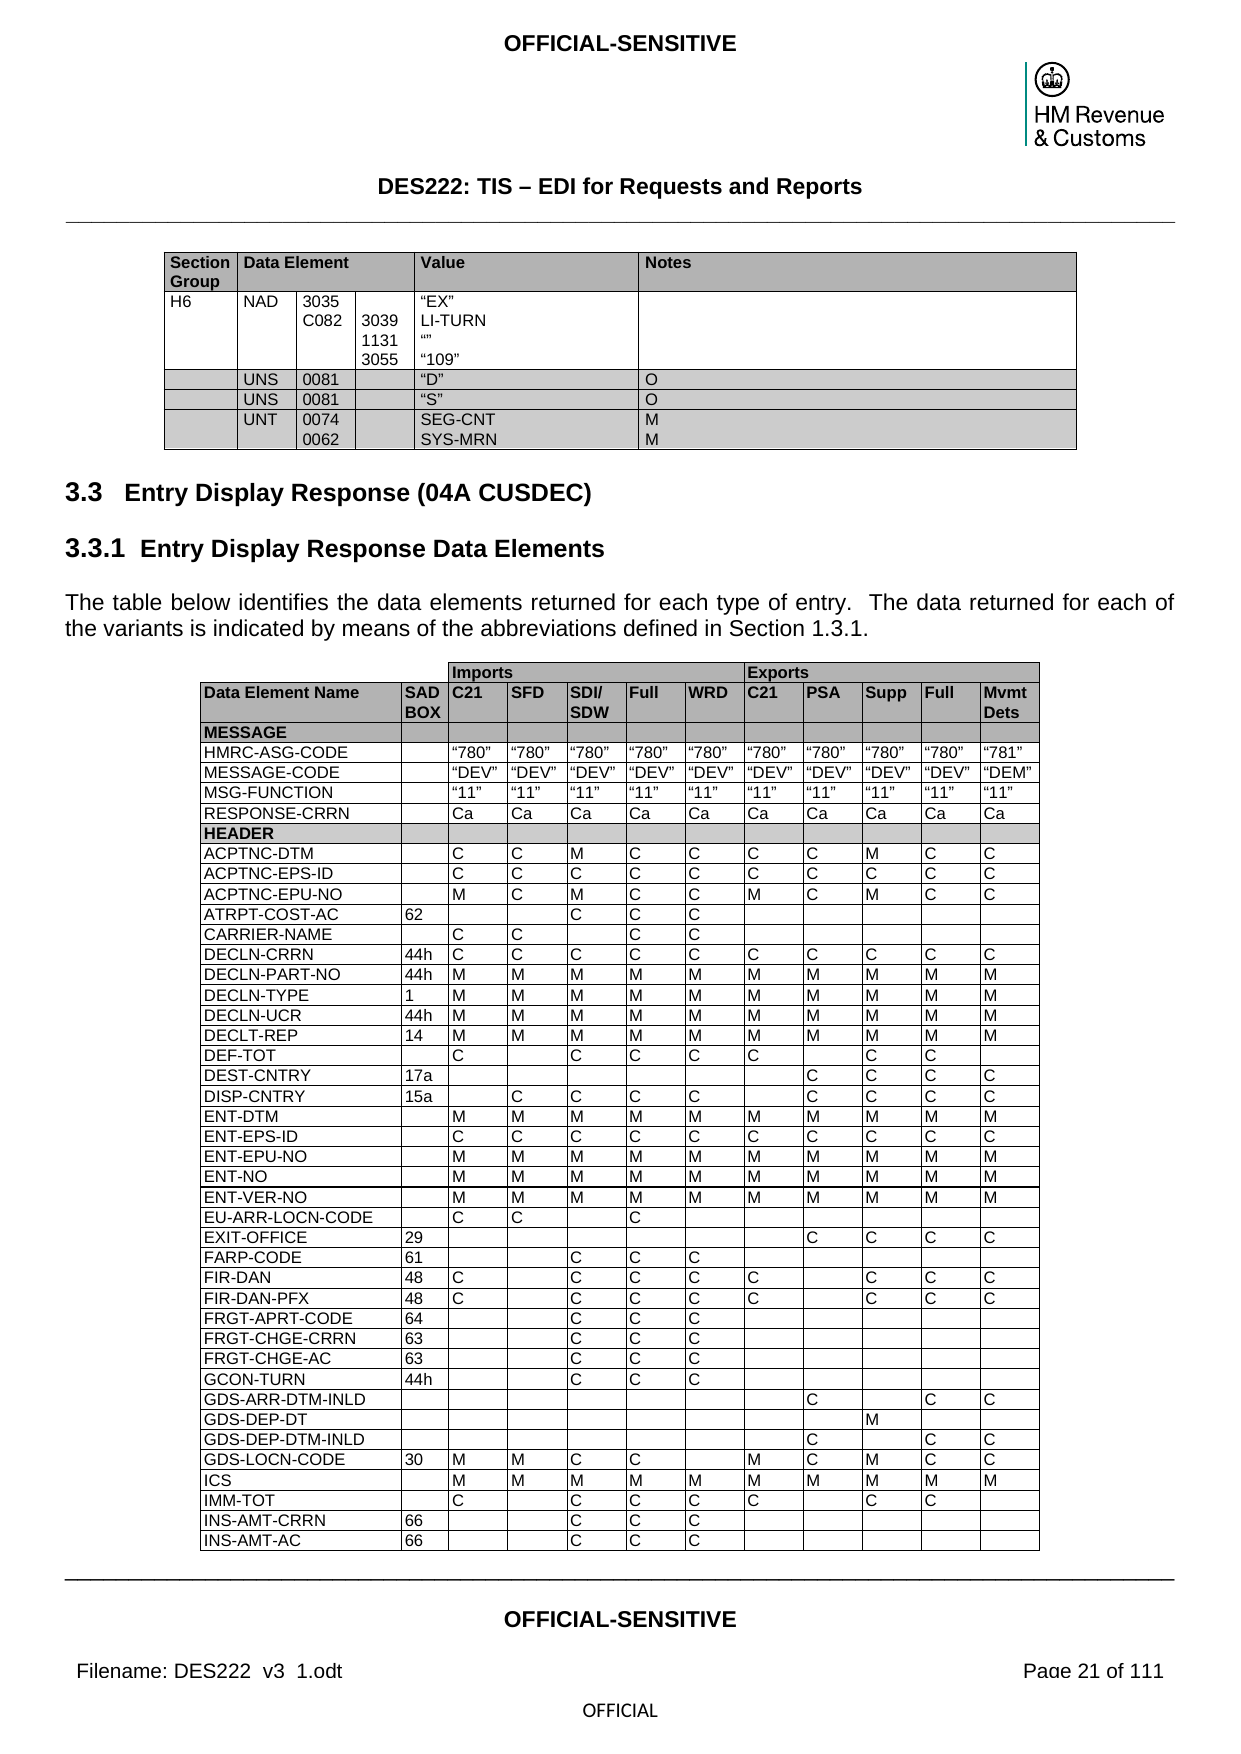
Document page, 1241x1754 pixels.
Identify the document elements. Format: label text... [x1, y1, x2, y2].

table_cell [981, 824, 1039, 843]
table_cell UNS [238, 390, 296, 409]
table_cell M [922, 1107, 980, 1126]
table_cell C [686, 925, 744, 944]
table_cell C [627, 1349, 685, 1368]
table_cell “DEV” [508, 763, 567, 782]
table_cell M [804, 1167, 862, 1186]
table_cell [863, 1369, 921, 1388]
table_cell [508, 1066, 567, 1085]
table_cell C [568, 1248, 626, 1267]
table_cell “DEM” [981, 763, 1039, 782]
table_cell DEST-CNTRY [201, 1066, 401, 1085]
table_cell C [863, 945, 921, 964]
table_cell C [863, 1289, 921, 1308]
table_cell C [449, 1491, 507, 1510]
table_cell Ca [922, 804, 980, 823]
table_cell C [508, 1208, 567, 1227]
table_cell [863, 1390, 921, 1409]
table_cell [449, 1511, 507, 1530]
table_cell “S” [415, 390, 638, 409]
table_cell [508, 1349, 567, 1368]
table_cell C [508, 844, 567, 863]
table_cell 29 [402, 1228, 448, 1247]
table_cell “780” [686, 743, 744, 762]
table_cell C [686, 844, 744, 863]
table_cell C [449, 945, 507, 964]
subtitle Entry Display Response Data Elements [65, 532, 1175, 563]
table_cell C [568, 905, 626, 924]
table_cell [402, 1127, 448, 1146]
table_cell [508, 1410, 567, 1429]
table_cell C [686, 1531, 744, 1550]
table_cell C [804, 844, 862, 863]
table_cell ACPTNC-EPS-ID [201, 864, 401, 883]
table_cell [508, 723, 567, 742]
table_cell M [804, 985, 862, 1004]
table_cell C [686, 1046, 744, 1065]
table_cell C [568, 1531, 626, 1550]
table_cell C [627, 1511, 685, 1530]
table_cell C [804, 1228, 862, 1247]
table_cell M [863, 1006, 921, 1025]
table_cell M [686, 1147, 744, 1166]
table_cell C [981, 1127, 1039, 1146]
table_cell [745, 1349, 803, 1368]
table_cell M [922, 1006, 980, 1025]
table_cell M [922, 965, 980, 984]
table_cell M [449, 1470, 507, 1489]
table_cell M [686, 1026, 744, 1045]
table_cell M [508, 1026, 567, 1045]
table_cell M [981, 965, 1039, 984]
table_cell M [745, 1107, 803, 1126]
table_cell “780” [508, 743, 567, 762]
table_cell M [568, 1107, 626, 1126]
table_cell [402, 844, 448, 863]
table_cell C [686, 1349, 744, 1368]
table_cell [508, 1329, 567, 1348]
table_cell C [627, 1248, 685, 1267]
table_cell M [863, 884, 921, 903]
table_cell C [922, 1228, 980, 1247]
table_cell M [449, 985, 507, 1004]
table_cell C [627, 1491, 685, 1510]
table_cell C [745, 1491, 803, 1510]
table_cell [508, 1309, 567, 1328]
table_cell [627, 1390, 685, 1409]
table_cell ATRPT-COST-AC [201, 905, 401, 924]
table_cell C [745, 844, 803, 863]
table_cell M [981, 1188, 1039, 1207]
table_cell “11” [627, 783, 685, 802]
table_cell [402, 1470, 448, 1489]
table_cell [568, 1410, 626, 1429]
table_cell GDS-DEP-DT [201, 1410, 401, 1429]
table_cell [508, 905, 567, 924]
table_cell M [449, 1006, 507, 1025]
table_cell 14 [402, 1026, 448, 1045]
table_cell [686, 1208, 744, 1227]
table_cell [568, 1066, 626, 1085]
table_cell [981, 723, 1039, 742]
table_cell C [804, 945, 862, 964]
table_cell [922, 1329, 980, 1348]
table_cell [402, 884, 448, 903]
table_cell Ca [568, 804, 626, 823]
table_cell C [686, 1086, 744, 1106]
table_cell M [981, 1147, 1039, 1166]
table_cell M [863, 1107, 921, 1126]
table_cell C [745, 864, 803, 883]
table_cell M [686, 1470, 744, 1489]
table_cell C [922, 1268, 980, 1287]
table_cell ENT-VER-NO [201, 1188, 401, 1207]
table_cell 17a [402, 1066, 448, 1085]
table_cell [449, 1430, 507, 1449]
table_cell [568, 925, 626, 944]
table_cell Ca [981, 804, 1039, 823]
table_cell C [922, 884, 980, 903]
table_cell M [508, 1147, 567, 1166]
table_cell M [863, 1188, 921, 1207]
table_cell [402, 763, 448, 782]
table_cell “11” [745, 783, 803, 802]
table_cell C [981, 1268, 1039, 1287]
table_cell [745, 1430, 803, 1449]
table_cell DECLN-UCR [201, 1006, 401, 1025]
table_cell C [508, 1086, 567, 1106]
table_cell C [568, 1329, 626, 1348]
table_cell M [804, 1107, 862, 1126]
table_cell “780” [568, 743, 626, 762]
table_cell ENT-DTM [201, 1107, 401, 1126]
table_cell C [981, 1066, 1039, 1085]
table_cell DECLN-TYPE [201, 985, 401, 1004]
table_cell [402, 804, 448, 823]
table_cell [981, 925, 1039, 944]
table_cell C [922, 1491, 980, 1510]
table_cell [863, 1511, 921, 1530]
table_cell C [449, 1127, 507, 1146]
table_cell MESSAGE-CODE [201, 763, 401, 782]
table_cell [508, 1511, 567, 1530]
table_cell M [686, 985, 744, 1004]
table_cell 15a [402, 1086, 448, 1106]
table_cell M [863, 1147, 921, 1166]
table_cell [804, 1410, 862, 1429]
table_cell [922, 1349, 980, 1368]
table_cell [449, 1329, 507, 1348]
table_cell “11” [686, 783, 744, 802]
table_cell FARP-CODE [201, 1248, 401, 1267]
table_cell C [922, 1046, 980, 1065]
table_cell 62 [402, 905, 448, 924]
table_cell C [981, 1450, 1039, 1469]
table_cell [745, 1309, 803, 1328]
table_cell [804, 723, 862, 742]
table_cell C [745, 945, 803, 964]
table_cell [568, 1390, 626, 1409]
table_cell C [745, 1046, 803, 1065]
table_cell “11” [508, 783, 567, 802]
table_cell GCON-TURN [201, 1369, 401, 1388]
table_cell [745, 1369, 803, 1388]
table_cell GDS-ARR-DTM-INLD [201, 1390, 401, 1409]
text The table below identifies the data elements returned for each type of entry. The data returned for each of the variants is indicated by means of the abbreviations defined in Section 1.3.1. [65, 588, 1175, 641]
table_cell [981, 1369, 1039, 1388]
table_cell HEADER [201, 824, 401, 843]
table_cell [686, 723, 744, 742]
table_cell C [981, 945, 1039, 964]
table_cell [804, 1309, 862, 1328]
table_cell MESSAGE [201, 723, 401, 742]
table_cell Ca [449, 804, 507, 823]
table_cell [922, 824, 980, 843]
table_cell M [568, 1470, 626, 1489]
table_cell C [981, 1390, 1039, 1409]
table_cell [981, 1531, 1039, 1550]
table_cell [508, 1390, 567, 1409]
table_cell “DEV” [745, 763, 803, 782]
table_cell [449, 1531, 507, 1550]
table_cell C [863, 864, 921, 883]
table_cell C21 [745, 683, 803, 722]
table_header [402, 662, 448, 682]
table_cell SEG-CNT SYS-MRN [415, 410, 638, 448]
table_cell [508, 1289, 567, 1308]
table_cell M [745, 1147, 803, 1166]
table_cell [922, 1531, 980, 1550]
table_cell M [686, 1006, 744, 1025]
table_cell [804, 1531, 862, 1550]
table_cell C [863, 1127, 921, 1146]
table_cell [745, 1511, 803, 1530]
table_cell C [981, 1289, 1039, 1308]
table_cell C [922, 1086, 980, 1106]
table_cell [449, 1248, 507, 1267]
table_cell [402, 925, 448, 944]
table_cell M [981, 1006, 1039, 1025]
table_cell [981, 1349, 1039, 1368]
table_cell C [686, 1289, 744, 1308]
table_cell “DEV” [627, 763, 685, 782]
table_cell IMM-TOT [201, 1491, 401, 1510]
table_cell Ca [745, 804, 803, 823]
table_cell “DEV” [804, 763, 862, 782]
table_header Imports [449, 663, 744, 682]
table_cell EXIT-OFFICE [201, 1228, 401, 1247]
table_cell C [981, 864, 1039, 883]
table_cell M [922, 985, 980, 1004]
table_cell C [568, 1086, 626, 1106]
table_cell M [627, 1026, 685, 1045]
table_cell “11” [981, 783, 1039, 802]
table_cell C [568, 1127, 626, 1146]
table_cell M [804, 1188, 862, 1207]
table_cell [745, 905, 803, 924]
table_cell C [568, 1450, 626, 1469]
table_cell [686, 1410, 744, 1429]
table_cell M [922, 1470, 980, 1489]
table_cell C [627, 1268, 685, 1287]
table_cell [449, 1086, 507, 1106]
table_cell M [568, 1147, 626, 1166]
table_cell MSG-FUNCTION [201, 783, 401, 802]
table_cell Supp [863, 683, 921, 722]
table_cell C [686, 1329, 744, 1348]
table_cell “DEV” [863, 763, 921, 782]
table_cell [402, 1167, 448, 1186]
table_cell C [804, 1430, 862, 1449]
table_cell “DEV” [686, 763, 744, 782]
table_header Value [415, 253, 638, 291]
table_cell C [804, 1066, 862, 1085]
table_cell C [686, 905, 744, 924]
table_cell [508, 1531, 567, 1550]
table_cell [922, 1248, 980, 1267]
table_cell 0074 0062 [297, 410, 355, 448]
table_cell M [568, 965, 626, 984]
table_cell WRD [686, 683, 744, 722]
table_cell [863, 824, 921, 843]
table_cell M [686, 1167, 744, 1186]
table_cell C [686, 1309, 744, 1328]
table_cell “DEV” [449, 763, 507, 782]
table_cell [449, 1390, 507, 1409]
table_cell 1 [402, 985, 448, 1004]
table_cell [804, 905, 862, 924]
table_cell C [568, 1491, 626, 1510]
table_cell “11” [568, 783, 626, 802]
table_cell [402, 723, 448, 742]
table_cell NAD [238, 292, 296, 369]
table_cell C [686, 864, 744, 883]
table_cell M [981, 985, 1039, 1004]
table_cell C [922, 864, 980, 883]
table_cell M [449, 884, 507, 903]
table_cell M [449, 965, 507, 984]
table_cell O [639, 390, 1076, 409]
table_cell 44h [402, 1369, 448, 1388]
table_cell C [686, 1127, 744, 1146]
table_cell 66 [402, 1511, 448, 1530]
table_cell [686, 1430, 744, 1449]
table_cell 0081 [297, 370, 355, 389]
table_cell M [508, 1450, 567, 1469]
table_cell [922, 1208, 980, 1227]
table_cell “DEV” [568, 763, 626, 782]
table_cell Ca [863, 804, 921, 823]
table_cell C [804, 1086, 862, 1106]
table_cell M [863, 1167, 921, 1186]
table_cell GDS-DEP-DTM-INLD [201, 1430, 401, 1449]
table_cell C [508, 945, 567, 964]
table_cell C [568, 1289, 626, 1308]
table_cell M [863, 965, 921, 984]
table_cell C [627, 864, 685, 883]
table_cell ENT-EPS-ID [201, 1127, 401, 1146]
table_cell 44h [402, 1006, 448, 1025]
table_cell M [449, 1147, 507, 1166]
table_cell C [922, 1066, 980, 1085]
table_cell M [804, 965, 862, 984]
table_cell “EX” LI-TURN “” “109” [415, 292, 638, 369]
table_cell [356, 390, 414, 409]
table_cell 44h [402, 965, 448, 984]
table_cell DECLN-PART-NO [201, 965, 401, 984]
table_cell [863, 1349, 921, 1368]
table_cell M [745, 1188, 803, 1207]
table_cell C [686, 1491, 744, 1510]
table_cell C [922, 844, 980, 863]
table_cell C [686, 1511, 744, 1530]
table_cell ACPTNC-EPU-NO [201, 884, 401, 903]
table_cell [449, 1369, 507, 1388]
table_cell C [922, 1390, 980, 1409]
table_cell [745, 824, 803, 843]
table_cell GDS-LOCN-CODE [201, 1450, 401, 1469]
table_cell [745, 1248, 803, 1267]
table_cell [804, 1248, 862, 1267]
table_cell Full [922, 683, 980, 722]
table_cell C [627, 1309, 685, 1328]
table_cell C [863, 1046, 921, 1065]
table_cell C [686, 884, 744, 903]
table_cell M [863, 1470, 921, 1489]
table_cell Data Element Name [201, 683, 401, 722]
table_cell C [627, 1329, 685, 1348]
table_cell M [863, 1410, 921, 1429]
table_cell M [745, 985, 803, 1004]
table_cell M [804, 1006, 862, 1025]
table_cell PSA [804, 683, 862, 722]
table_cell M [922, 1188, 980, 1207]
table_cell [639, 292, 1076, 369]
table_cell [922, 905, 980, 924]
table_cell C [627, 844, 685, 863]
table_cell M [508, 985, 567, 1004]
table_cell UNS [238, 370, 296, 389]
table_cell “11” [863, 783, 921, 802]
table_cell C [627, 1289, 685, 1308]
table_cell [402, 743, 448, 762]
table_cell [804, 1349, 862, 1368]
table_cell [804, 1046, 862, 1065]
table_cell Ca [804, 804, 862, 823]
table_cell [568, 1430, 626, 1449]
table_cell C [745, 1268, 803, 1287]
table_cell M [804, 1470, 862, 1489]
table_cell DISP-CNTRY [201, 1086, 401, 1106]
table_header [201, 662, 402, 682]
table_cell [981, 1491, 1039, 1510]
table_cell M [508, 1167, 567, 1186]
table_cell [449, 1410, 507, 1429]
table_cell C [981, 1430, 1039, 1449]
table_cell C [627, 1450, 685, 1469]
table_cell “11” [449, 783, 507, 802]
table_cell C [449, 1208, 507, 1227]
table_cell [449, 1349, 507, 1368]
table_cell [508, 1430, 567, 1449]
table_cell M [449, 1167, 507, 1186]
table_cell [402, 783, 448, 802]
table_cell 64 [402, 1309, 448, 1328]
table_cell “780” [863, 743, 921, 762]
table_cell M [745, 884, 803, 903]
table_cell [863, 1329, 921, 1348]
table_cell [356, 410, 414, 448]
subtitle Entry Display Response (04A CUSDEC) [65, 476, 1175, 507]
table_cell M [449, 1450, 507, 1469]
table_cell C [863, 1228, 921, 1247]
table_cell C [686, 1268, 744, 1287]
table_cell [981, 905, 1039, 924]
table_cell M [745, 1006, 803, 1025]
table_cell [922, 925, 980, 944]
table_cell DEF-TOT [201, 1046, 401, 1065]
table_cell [402, 1410, 448, 1429]
table_cell M [508, 1470, 567, 1489]
table_cell FIR-DAN-PFX [201, 1289, 401, 1308]
table_cell M [508, 1006, 567, 1025]
table_cell [402, 1188, 448, 1207]
table_cell Mvmt Dets [981, 683, 1039, 722]
table_cell M [922, 1167, 980, 1186]
table_cell [356, 370, 414, 389]
table_cell [745, 1086, 803, 1106]
table_cell M [449, 1188, 507, 1207]
table_cell C [686, 1369, 744, 1388]
table_cell C [568, 1511, 626, 1530]
table_cell M [745, 1450, 803, 1469]
table_cell [745, 1066, 803, 1085]
table_cell [745, 925, 803, 944]
table_cell UNT [238, 410, 296, 448]
table_cell “DEV” [922, 763, 980, 782]
table_cell M [508, 965, 567, 984]
table_cell M [745, 1167, 803, 1186]
table_cell [981, 1248, 1039, 1267]
table_cell C [686, 1248, 744, 1267]
table_cell C [449, 925, 507, 944]
table_cell [745, 723, 803, 742]
table_cell Full [627, 683, 685, 722]
table_cell [449, 1228, 507, 1247]
table_cell C [568, 1268, 626, 1287]
table_cell [627, 1228, 685, 1247]
table_cell C [745, 1289, 803, 1308]
table_cell C [568, 1309, 626, 1328]
table_cell M [863, 1450, 921, 1469]
table_cell C [568, 1046, 626, 1065]
table_cell [508, 824, 567, 843]
table_cell C [804, 864, 862, 883]
table_cell M [863, 985, 921, 1004]
table_cell M [568, 1188, 626, 1207]
table_cell C [863, 1268, 921, 1287]
table_cell [804, 824, 862, 843]
table_cell 44h [402, 945, 448, 964]
table_cell DECLT-REP [201, 1026, 401, 1045]
table_header Exports [745, 663, 1039, 682]
table_cell C [981, 884, 1039, 903]
table_cell 61 [402, 1248, 448, 1267]
table_cell C [508, 925, 567, 944]
table_cell [745, 1329, 803, 1348]
table_cell C [508, 864, 567, 883]
table_cell “780” [627, 743, 685, 762]
table_cell M [863, 1026, 921, 1045]
table_cell M [627, 1188, 685, 1207]
table_cell [508, 1268, 567, 1287]
table_cell C [508, 884, 567, 903]
table_cell [863, 1531, 921, 1550]
table_cell [402, 1147, 448, 1166]
table_cell “780” [745, 743, 803, 762]
table_cell M [686, 1107, 744, 1126]
table_cell M [568, 1167, 626, 1186]
table_cell [863, 925, 921, 944]
table_cell M [981, 1167, 1039, 1186]
table_cell [165, 370, 237, 389]
table_cell 3039 1131 3055 [356, 292, 414, 369]
table_cell [745, 1390, 803, 1409]
table_cell C [449, 1046, 507, 1065]
table_cell M [508, 1188, 567, 1207]
table_cell C [922, 1430, 980, 1449]
table_cell M [449, 1107, 507, 1126]
table_cell “780” [804, 743, 862, 762]
table_cell [981, 1046, 1039, 1065]
table_cell C [449, 1268, 507, 1287]
table_cell [402, 1046, 448, 1065]
table_cell [165, 390, 237, 409]
table_cell C [627, 925, 685, 944]
table_header Notes [639, 253, 1076, 291]
table_cell [568, 824, 626, 843]
table_cell FRGT-CHGE-CRRN [201, 1329, 401, 1348]
table_cell H6 [165, 292, 237, 369]
table_cell [804, 1511, 862, 1530]
table_cell [863, 905, 921, 924]
table_cell M [568, 844, 626, 863]
table_cell C [627, 1369, 685, 1388]
table_cell C [508, 1127, 567, 1146]
table_cell EU-ARR-LOCN-CODE [201, 1208, 401, 1227]
table_cell C [922, 1289, 980, 1308]
table_cell M [627, 1006, 685, 1025]
table_cell [449, 723, 507, 742]
table_cell [804, 1369, 862, 1388]
table_cell C [568, 1349, 626, 1368]
table_cell M [627, 1470, 685, 1489]
table_cell [165, 410, 237, 448]
table_cell C [804, 1127, 862, 1146]
table_cell [745, 1208, 803, 1227]
table_cell C [863, 1491, 921, 1510]
table_cell [686, 1228, 744, 1247]
table_cell 0081 [297, 390, 355, 409]
table_cell [402, 1430, 448, 1449]
table_cell [981, 1329, 1039, 1348]
table_cell [804, 1208, 862, 1227]
table_cell [627, 1410, 685, 1429]
table_cell [863, 1248, 921, 1267]
table_cell [863, 1208, 921, 1227]
table_cell M [627, 1147, 685, 1166]
table_cell C [568, 1369, 626, 1388]
table_cell [922, 1369, 980, 1388]
table_cell C [863, 1086, 921, 1106]
table_cell C [981, 1086, 1039, 1106]
table_cell INS-AMT-AC [201, 1531, 401, 1550]
table_cell [627, 1066, 685, 1085]
table_cell [922, 1309, 980, 1328]
table_cell [449, 905, 507, 924]
table_cell “780” [449, 743, 507, 762]
table_cell [981, 1208, 1039, 1227]
table_cell [627, 723, 685, 742]
table_cell C [922, 945, 980, 964]
table_cell M [568, 1006, 626, 1025]
table_cell C [686, 945, 744, 964]
table_cell “781” [981, 743, 1039, 762]
table_cell M [922, 1026, 980, 1045]
table_cell C [627, 905, 685, 924]
table_cell [449, 1309, 507, 1328]
table_cell [568, 1228, 626, 1247]
table_cell ACPTNC-DTM [201, 844, 401, 863]
table_cell [508, 1046, 567, 1065]
table_cell C [804, 1450, 862, 1469]
table_cell C [863, 1066, 921, 1085]
table_cell RESPONSE-CRRN [201, 804, 401, 823]
table_cell “11” [804, 783, 862, 802]
table_cell M [981, 1470, 1039, 1489]
table_cell [449, 824, 507, 843]
table_cell C [804, 884, 862, 903]
table_cell INS-AMT-CRRN [201, 1511, 401, 1530]
table_cell [922, 1410, 980, 1429]
table_cell M [745, 965, 803, 984]
table_cell M [508, 1107, 567, 1126]
table_cell CARRIER-NAME [201, 925, 401, 944]
table_cell [686, 1450, 744, 1469]
table_cell M [863, 844, 921, 863]
table_cell [804, 1268, 862, 1287]
table_cell M [627, 1167, 685, 1186]
table_cell C [981, 1228, 1039, 1247]
table_cell [568, 1208, 626, 1227]
table_cell HMRC-ASG-CODE [201, 743, 401, 762]
table_cell C [745, 1127, 803, 1146]
table_cell [863, 1309, 921, 1328]
table_cell [686, 1066, 744, 1085]
table_cell [627, 824, 685, 843]
table_cell [627, 1430, 685, 1449]
table_cell [686, 824, 744, 843]
table_cell [402, 1390, 448, 1409]
table_cell [981, 1410, 1039, 1429]
table_cell M [745, 1026, 803, 1045]
table_cell M [627, 1107, 685, 1126]
table_cell C [627, 1127, 685, 1146]
table_cell C [449, 844, 507, 863]
table_cell [449, 1066, 507, 1085]
table_cell DECLN-CRRN [201, 945, 401, 964]
table_cell 3035 C082 [297, 292, 355, 369]
table_cell 30 [402, 1450, 448, 1469]
table_cell [804, 1491, 862, 1510]
table_cell 66 [402, 1531, 448, 1550]
table_cell [863, 723, 921, 742]
table_cell M [981, 1107, 1039, 1126]
table_cell Ca [627, 804, 685, 823]
table_cell [804, 925, 862, 944]
table_cell [745, 1228, 803, 1247]
table_cell [402, 1208, 448, 1227]
table_cell FRGT-APRT-CODE [201, 1309, 401, 1328]
table_cell SFD [508, 683, 567, 722]
table_cell ENT-EPU-NO [201, 1147, 401, 1166]
table_cell C [627, 1046, 685, 1065]
table_cell [745, 1531, 803, 1550]
table_cell SAD BOX [402, 683, 448, 722]
table_cell M [922, 1147, 980, 1166]
table_cell [402, 824, 448, 843]
table_cell [922, 723, 980, 742]
table_cell C [568, 945, 626, 964]
table_cell “D” [415, 370, 638, 389]
table_cell [402, 1491, 448, 1510]
table_cell Ca [508, 804, 567, 823]
table_cell C [804, 1390, 862, 1409]
table_cell [402, 864, 448, 883]
table_cell 63 [402, 1329, 448, 1348]
table_cell FRGT-CHGE-AC [201, 1349, 401, 1368]
table_header Section Group [165, 253, 237, 291]
table_cell [508, 1491, 567, 1510]
table_cell C [449, 1289, 507, 1308]
table_cell FIR-DAN [201, 1268, 401, 1287]
table_cell [922, 1511, 980, 1530]
table_cell C21 [449, 683, 507, 722]
table_cell M [568, 1026, 626, 1045]
table_cell [568, 723, 626, 742]
table_cell M [449, 1026, 507, 1045]
table_cell O [639, 370, 1076, 389]
table_cell [981, 1309, 1039, 1328]
table_cell 48 [402, 1289, 448, 1308]
table_cell Ca [686, 804, 744, 823]
table_cell M [804, 1026, 862, 1045]
table_cell “11” [922, 783, 980, 802]
table_cell M [627, 965, 685, 984]
table_cell ICS [201, 1470, 401, 1489]
table_cell M M [639, 410, 1076, 448]
table_cell C [627, 1531, 685, 1550]
table_header Data Element [238, 253, 414, 291]
table_cell [745, 1410, 803, 1429]
table_cell [804, 1329, 862, 1348]
table_cell [508, 1369, 567, 1388]
table_cell M [568, 985, 626, 1004]
table_cell 48 [402, 1268, 448, 1287]
table_cell C [922, 1450, 980, 1469]
table_cell M [981, 1026, 1039, 1045]
table_cell M [804, 1147, 862, 1166]
table_cell [863, 1430, 921, 1449]
table_cell C [627, 945, 685, 964]
table_cell [981, 1511, 1039, 1530]
table_cell C [627, 1086, 685, 1106]
table_cell M [627, 985, 685, 1004]
table_cell [508, 1228, 567, 1247]
table_cell [804, 1289, 862, 1308]
table_cell [402, 1107, 448, 1126]
table_cell 63 [402, 1349, 448, 1368]
table_cell C [627, 1208, 685, 1227]
table_cell M [568, 884, 626, 903]
table_cell [508, 1248, 567, 1267]
table_cell ENT-NO [201, 1167, 401, 1186]
table_cell M [686, 965, 744, 984]
table_cell [686, 1390, 744, 1409]
table_cell “780” [922, 743, 980, 762]
table_cell C [922, 1127, 980, 1146]
table_cell M [745, 1470, 803, 1489]
table_cell M [686, 1188, 744, 1207]
table_cell C [568, 864, 626, 883]
table_cell C [449, 864, 507, 883]
table_cell C [627, 884, 685, 903]
table_cell C [981, 844, 1039, 863]
table_cell SDI/ SDW [568, 683, 626, 722]
